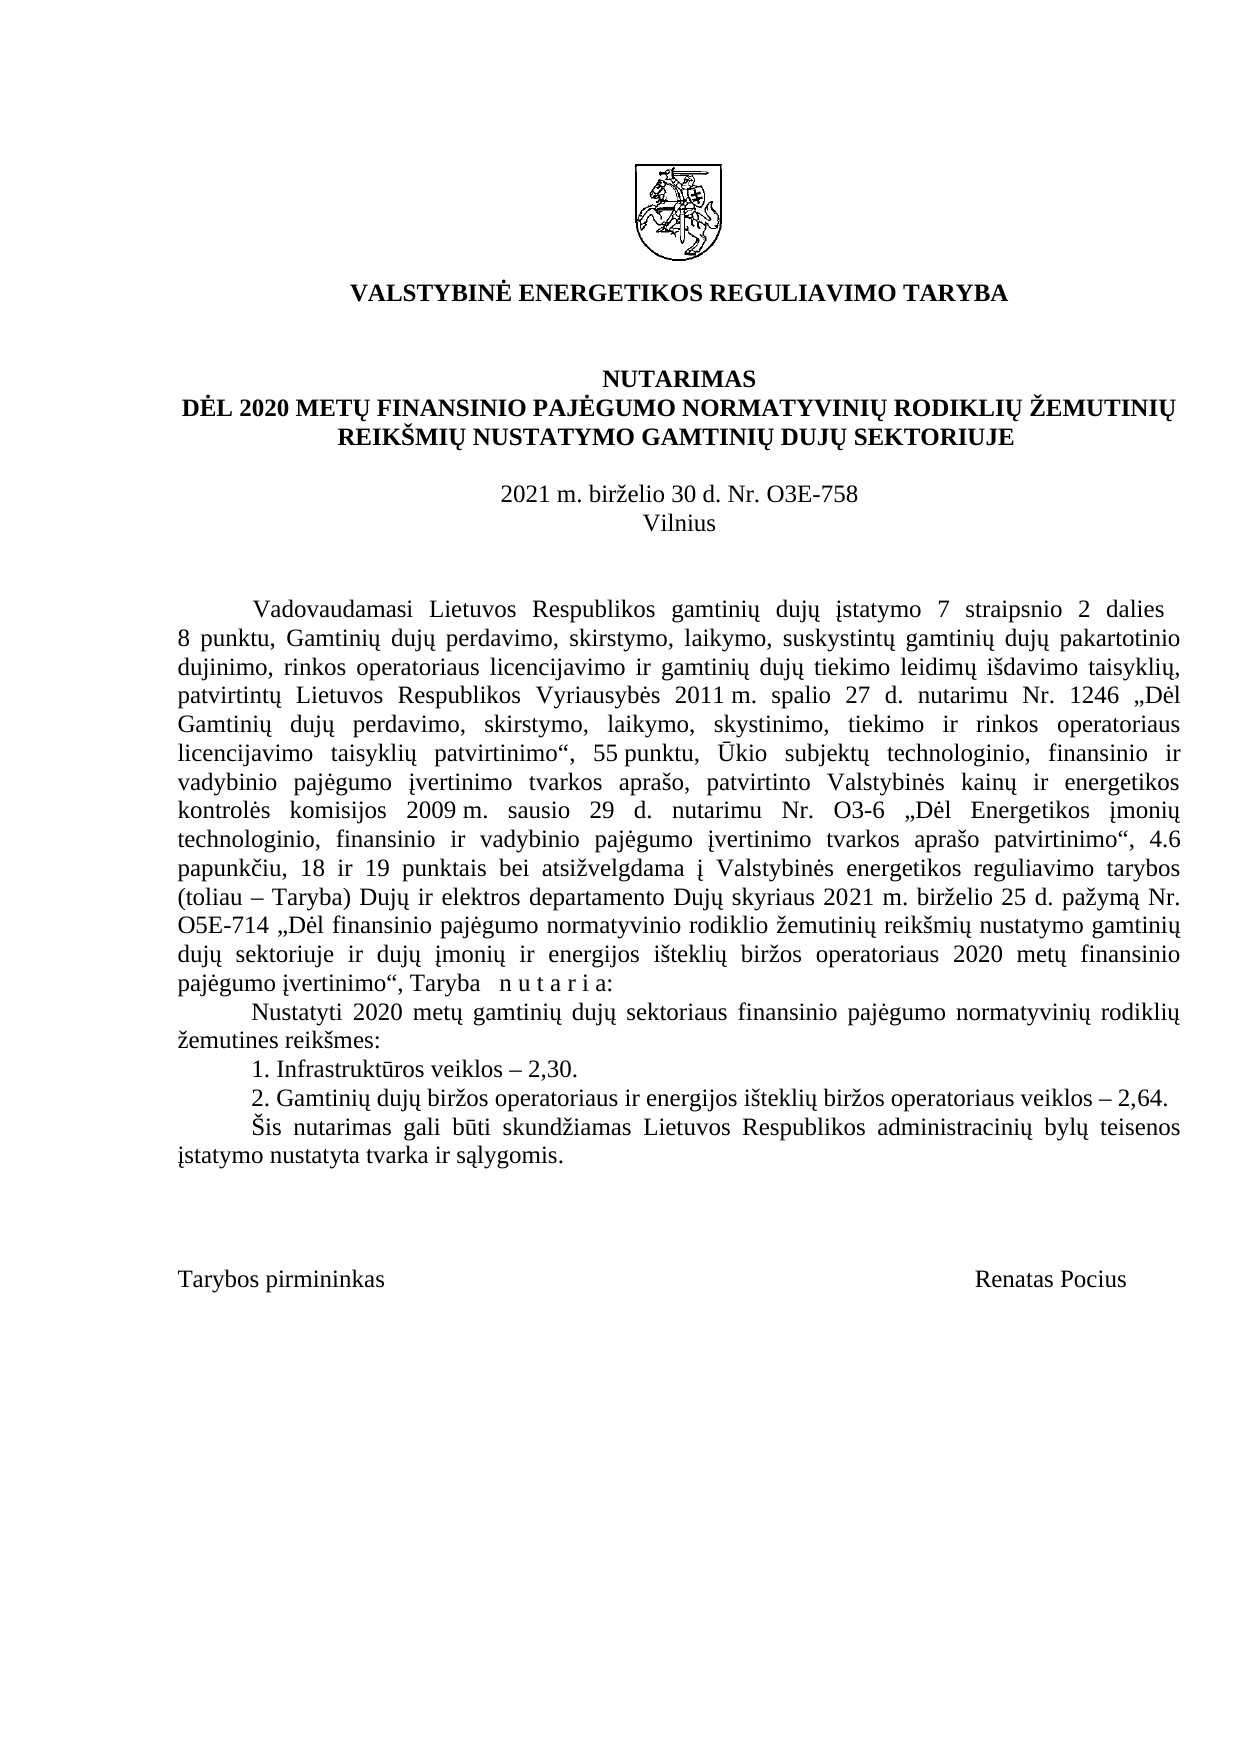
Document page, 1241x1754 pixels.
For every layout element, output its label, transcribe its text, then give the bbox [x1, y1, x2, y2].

text 2021 m. birželio 30 d. Nr. O3E-758 [177, 479, 1181, 508]
text Tarybos pirmininkas Renatas Pocius [177, 1264, 1181, 1293]
text 1. Infrastruktūros veiklos – 2,30. [177, 1054, 1181, 1083]
text Vadovaudamasi Lietuvos Respublikos gamtinių dujų įstatymo 7 straipsnio 2 dalies 8 punktu, Gamtinių dujų perdavimo, skirstymo, laikymo, suskystintų gamtinių dujų pakartotinio dujinimo, rinkos operatoriaus licencijavimo ir gamtinių dujų tiekimo leidimų išdavimo taisyklių, patvirtintų Lietuvos Respublikos Vyriausybės 2011 m. spalio 27 d. nutarimu Nr. 1246 „Dėl Gamtinių dujų perdavimo, skirstymo, laikymo, skystinimo, tiekimo ir rinkos operatoriaus licencijavimo taisyklių patvirtinimo“, 55 punktu, Ūkio subjektų technologinio, finansinio ir vadybinio pajėgumo įvertinimo tvarkos aprašo, patvirtinto Valstybinės kainų ir energetikos kontrolės komisijos 2009 m. sausio 29 d. nutarimu Nr. O3-6 „Dėl Energetikos įmonių technologinio, finansinio ir vadybinio pajėgumo įvertinimo tvarkos aprašo patvirtinimo“, 4.6 papunkčiu, 18 ir 19 punktais bei atsižvelgdama į Valstybinės energetikos reguliavimo tarybos (toliau – Taryba) Dujų ir elektros departamento Dujų skyriaus 2021 m. birželio 25 d. pažymą Nr. O5E-714 „Dėl finansinio pajėgumo normatyvinio rodiklio žemutinių reikšmių nustatymo gamtinių dujų sektoriuje ir dujų įmonių ir energijos išteklių biržos operatoriaus 2020 metų finansinio pajėgumo įvertinimo“, Taryba n u t a r i a: [177, 594, 1181, 997]
text Šis nutarimas gali būti skundžiamas Lietuvos Respublikos administracinių bylų teisenos įstatymo nustatyta tvarka ir sąlygomis. [177, 1112, 1181, 1169]
text vALSTYBINĖ ENERGETIKOS reguliavimo taryba [177, 278, 1181, 307]
text 2. Gamtinių dujų biržos operatoriaus ir energijos išteklių biržos operatoriaus veiklos – 2,64. [177, 1083, 1181, 1112]
text DĖL 2020 metų FINANSINIO PAJĖGUMO NORMATYVINIų Rodiklių žemutinių REIKŠMIŲ NUSTATYMO GAMtinių dujų sektoriuje [177, 393, 1181, 451]
text Vilnius [177, 508, 1181, 537]
text Nustatyti 2020 metų gamtinių dujų sektoriaus finansinio pajėgumo normatyvinių rodiklių žemutines reikšmes: [177, 997, 1181, 1054]
text NUTARIMAS [177, 364, 1181, 393]
